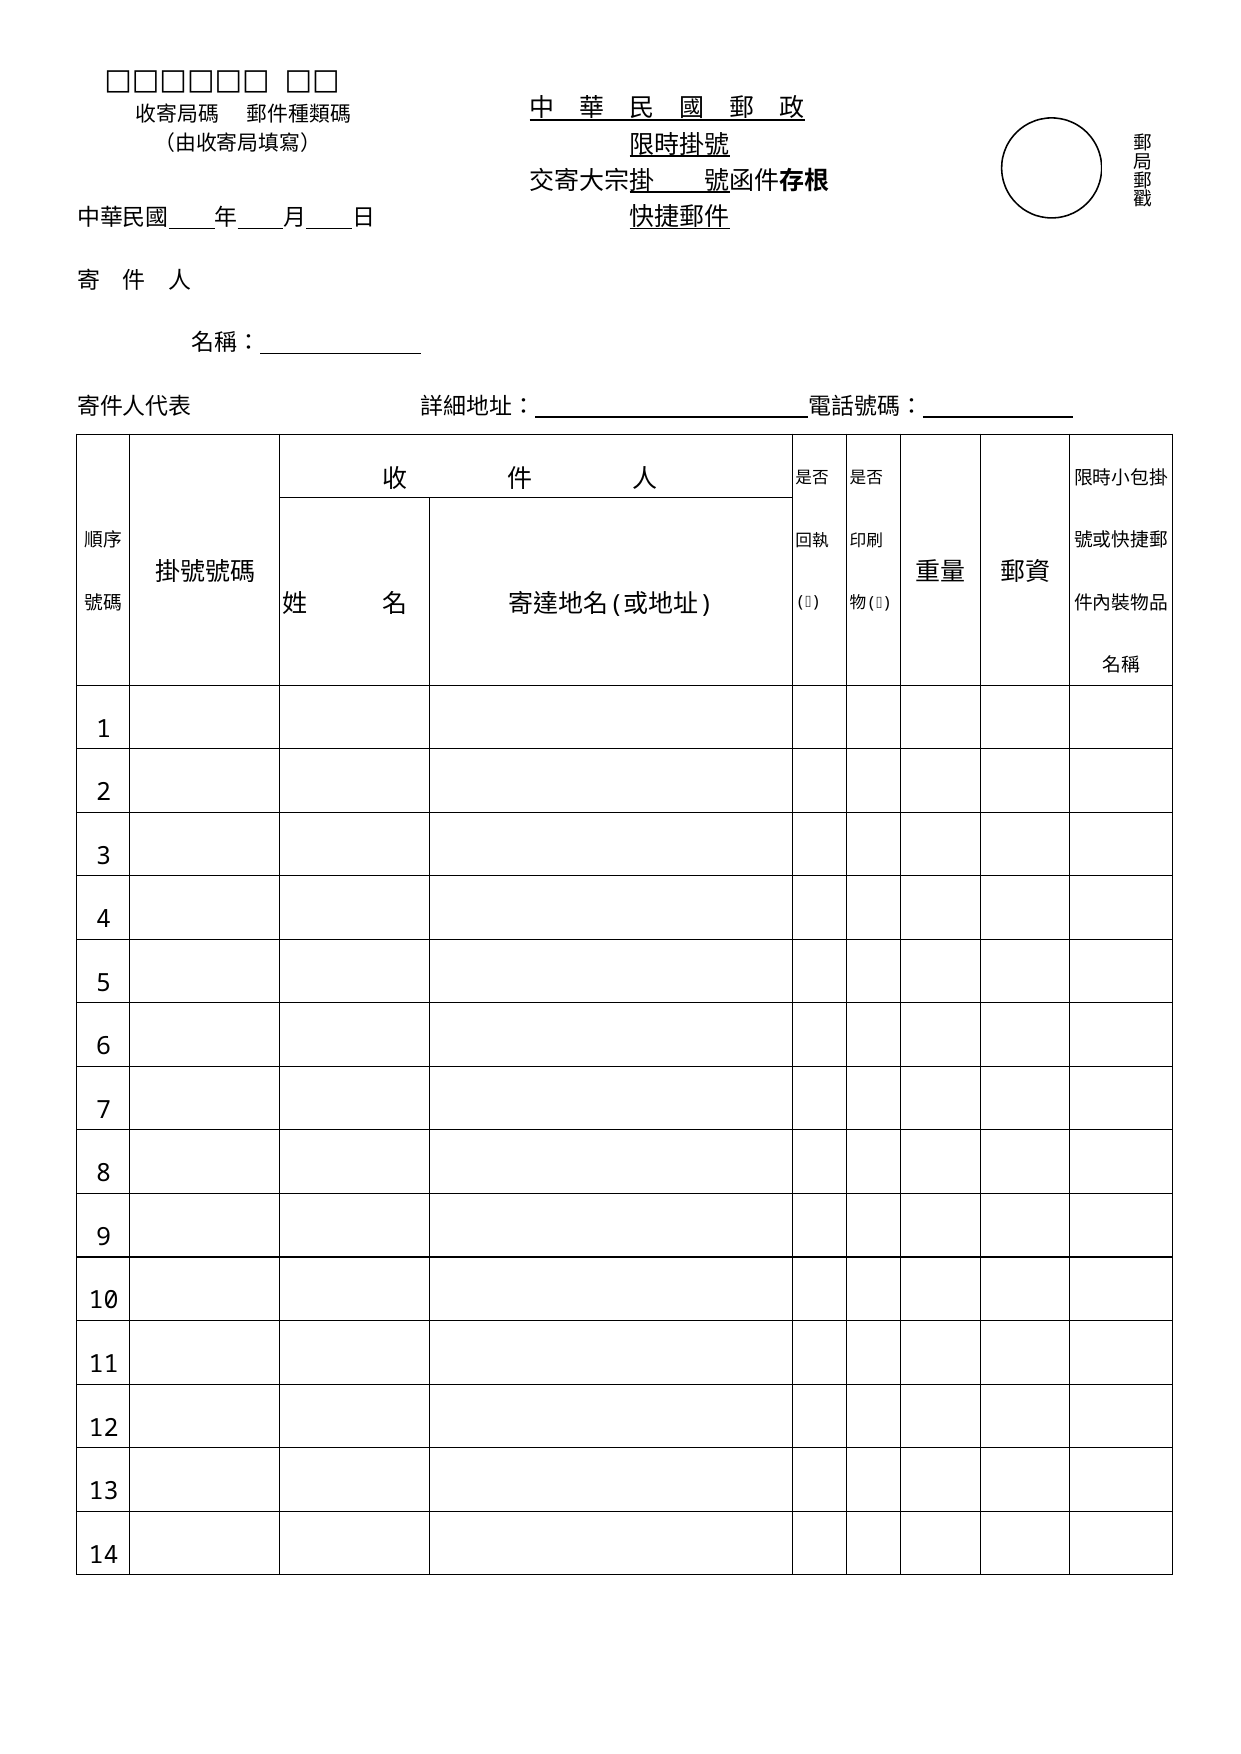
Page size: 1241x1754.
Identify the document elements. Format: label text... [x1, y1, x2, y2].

table_cell [981, 1321, 1069, 1383]
table_cell [847, 876, 900, 939]
table_cell [793, 876, 846, 939]
table_cell 13 [77, 1448, 129, 1511]
table_cell [280, 1130, 429, 1193]
table_cell 11 [77, 1321, 129, 1383]
table_cell [1070, 876, 1172, 939]
table_cell [981, 1003, 1069, 1066]
text 寄 件 人 [77, 237, 1167, 299]
table_cell [1070, 1385, 1172, 1447]
table_cell [430, 876, 792, 939]
table_cell [280, 749, 429, 812]
table_cell [793, 1448, 846, 1511]
table_cell 12 [77, 1385, 129, 1447]
table_cell 14 [77, 1512, 129, 1574]
table_cell [981, 1067, 1069, 1129]
table_cell [793, 1067, 846, 1129]
table_cell [901, 1512, 980, 1574]
table_cell [847, 1258, 900, 1320]
table_cell [1070, 749, 1172, 812]
table_cell [981, 1385, 1069, 1447]
table_cell [793, 1385, 846, 1447]
table_cell [901, 749, 980, 812]
table_cell [1070, 1194, 1172, 1256]
table_cell [901, 1194, 980, 1256]
table_cell [901, 1130, 980, 1193]
table_cell [130, 940, 279, 1002]
table_header 是否 印刷物() [847, 435, 900, 684]
table_cell [981, 1512, 1069, 1574]
table_cell [981, 940, 1069, 1002]
table_cell [847, 686, 900, 748]
table_cell 8 [77, 1130, 129, 1193]
table_cell [130, 1067, 279, 1129]
text 快捷郵件 [529, 197, 874, 233]
text 交寄大宗掛 號函件存根 [529, 160, 874, 197]
table_cell [430, 940, 792, 1002]
table_cell [280, 1003, 429, 1066]
table_header 掛號號碼 [130, 435, 279, 684]
table_cell [1070, 1258, 1172, 1320]
table_cell [793, 1130, 846, 1193]
table_header 順序 號碼 [77, 435, 129, 684]
text 寄件人代表 詳細地址： 電話號碼： [77, 362, 1167, 424]
text 中華民國 年 月 日 [77, 80, 1167, 249]
table_cell [430, 686, 792, 748]
table_cell [1070, 1067, 1172, 1129]
table_cell [901, 686, 980, 748]
table_cell [280, 686, 429, 748]
table_cell [280, 1194, 429, 1256]
table_header 是否 回執() [793, 435, 846, 684]
table_cell [901, 1385, 980, 1447]
table_cell [847, 813, 900, 875]
table_cell [280, 940, 429, 1002]
table_cell [1070, 813, 1172, 875]
table_cell [1070, 1130, 1172, 1193]
table_cell [430, 1385, 792, 1447]
table_cell [1070, 940, 1172, 1002]
table_cell [1070, 686, 1172, 748]
table_cell [280, 1067, 429, 1129]
table_cell [901, 1067, 980, 1129]
table_cell [130, 749, 279, 812]
text 郵局郵戳 [1129, 133, 1157, 234]
table_cell [280, 1385, 429, 1447]
text 名稱： [77, 299, 1167, 362]
table_cell 10 [77, 1258, 129, 1320]
table_cell [793, 1258, 846, 1320]
table_cell 6 [77, 1003, 129, 1066]
table_cell [793, 749, 846, 812]
table_cell 1 [77, 686, 129, 748]
table_cell [793, 1003, 846, 1066]
table_cell [130, 1003, 279, 1066]
table_cell [793, 940, 846, 1002]
text 中 華 民 國 郵 政 [529, 88, 874, 124]
table_cell [1070, 1003, 1172, 1066]
table_cell [130, 813, 279, 875]
table_cell 4 [77, 876, 129, 939]
table_cell [130, 876, 279, 939]
table_cell [847, 940, 900, 1002]
table_cell [981, 876, 1069, 939]
table_cell [901, 1321, 980, 1383]
table_cell 7 [77, 1067, 129, 1129]
table_header 收 件 人 [280, 435, 792, 497]
text 限時掛號 [529, 124, 874, 160]
table_cell [430, 1321, 792, 1383]
table_cell 5 [77, 940, 129, 1002]
table_cell [130, 1258, 279, 1320]
table_cell [793, 1194, 846, 1256]
table_cell [847, 1067, 900, 1129]
table_cell [280, 1258, 429, 1320]
table_cell [793, 1321, 846, 1383]
table_cell [901, 1258, 980, 1320]
table_cell [1070, 1512, 1172, 1574]
table_cell 2 [77, 749, 129, 812]
table_cell [901, 876, 980, 939]
table_cell [430, 749, 792, 812]
table_cell [130, 1512, 279, 1574]
table_cell [430, 1194, 792, 1256]
table_cell [847, 1194, 900, 1256]
table_cell [130, 686, 279, 748]
table_cell [981, 1258, 1069, 1320]
table_cell [793, 686, 846, 748]
table_cell 3 [77, 813, 129, 875]
table_cell [430, 1258, 792, 1320]
table_cell [430, 1512, 792, 1574]
table_cell [280, 876, 429, 939]
table_cell [901, 1003, 980, 1066]
table_cell [130, 1385, 279, 1447]
table_header 郵資 [981, 435, 1069, 684]
table_cell [847, 1448, 900, 1511]
table_cell [430, 1130, 792, 1193]
table_cell [981, 1448, 1069, 1511]
table_cell [130, 1321, 279, 1383]
table_cell [981, 686, 1069, 748]
table_cell [901, 1448, 980, 1511]
table_cell [1070, 1448, 1172, 1511]
table_cell [981, 813, 1069, 875]
table_header 限時小包掛號或快捷郵件內裝物品名稱 [1070, 435, 1172, 684]
table_cell [280, 1448, 429, 1511]
table_cell 9 [77, 1194, 129, 1256]
table_cell [1070, 1321, 1172, 1383]
table_cell [430, 1003, 792, 1066]
table_cell [847, 1385, 900, 1447]
table_cell [130, 1448, 279, 1511]
table_cell [981, 749, 1069, 812]
table_cell [793, 813, 846, 875]
table_cell 姓 名 [280, 498, 429, 684]
table_cell 寄達地名(或地址) [430, 498, 792, 684]
table_cell [793, 1512, 846, 1574]
table_cell [430, 1448, 792, 1511]
table_header 重量 [901, 435, 980, 684]
table_cell [981, 1194, 1069, 1256]
table_cell [130, 1194, 279, 1256]
table_cell [901, 813, 980, 875]
table_cell [847, 1130, 900, 1193]
table_cell [981, 1130, 1069, 1193]
table_cell [430, 1067, 792, 1129]
table_cell [280, 1321, 429, 1383]
table_cell [901, 940, 980, 1002]
table_cell [130, 1130, 279, 1193]
table_cell [430, 813, 792, 875]
table_cell [847, 1512, 900, 1574]
table_cell [280, 813, 429, 875]
table_cell [847, 1321, 900, 1383]
table_cell [847, 1003, 900, 1066]
table_cell [847, 749, 900, 812]
table_cell [280, 1512, 429, 1574]
